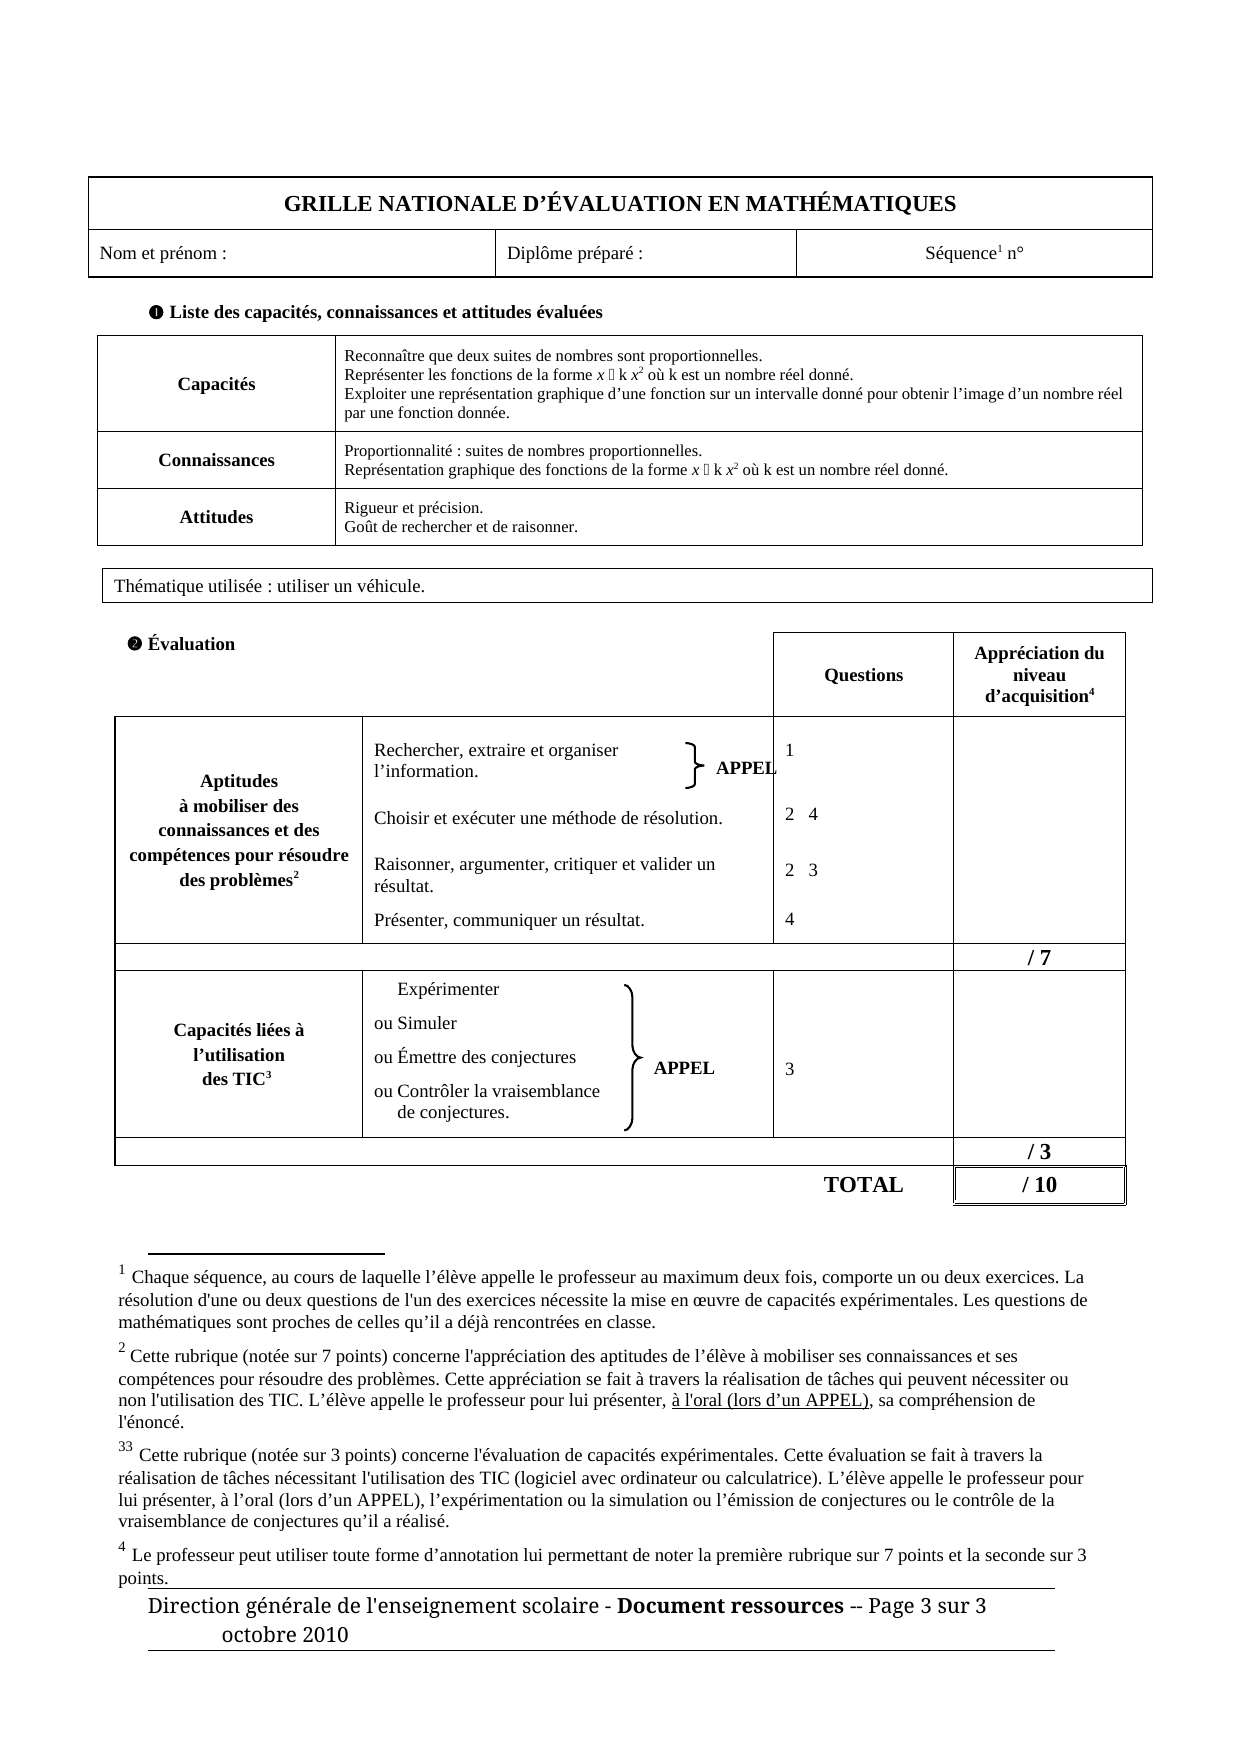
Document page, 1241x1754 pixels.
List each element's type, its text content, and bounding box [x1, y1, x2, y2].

table_cell [116, 944, 953, 970]
table_cell [954, 971, 1125, 1137]
table_cell Rigueur et précision. Goût de rechercher et de raisonner. [336, 489, 1142, 545]
table_header Questions [774, 633, 953, 716]
table_header Thématique utilisée : utiliser un véhicule. [103, 569, 1152, 602]
table_cell Nom et prénom : [89, 230, 495, 276]
table_cell [115, 1166, 363, 1202]
table_cell Expérimenter ou Simuler ou Émettre des conjectures ou Contrôler la vraisemblance de conjectures. [363, 971, 773, 1137]
table_cell TOTAL [774, 1166, 953, 1202]
table_cell [363, 1166, 774, 1202]
table_header Appréciation du niveau d’acquisition4 [954, 633, 1125, 716]
table_header Capacités [98, 336, 335, 431]
text  Liste des capacités, connaissances et attitudes évaluées [148, 301, 1093, 323]
table_cell / 10 [954, 1166, 1125, 1202]
table_cell 3 [774, 971, 953, 1137]
table_cell / 7 [954, 944, 1125, 970]
table_header  Évaluation [115, 632, 363, 716]
table_cell [116, 1138, 953, 1165]
table_cell / 3 [954, 1138, 1125, 1165]
table_cell Séquence n° [797, 230, 1152, 276]
table_cell Connaissances [98, 432, 335, 488]
table_cell [954, 717, 1125, 943]
table_cell Proportionnalité : suites de nombres proportionnelles. Représentation graphique des fonctions de la forme x  k x2 où k est un nombre réel donné. [336, 432, 1142, 488]
table_cell Rechercher, extraire et organiser l’information. Choisir et exécuter une méthode de résolution. Raisonner, argumenter, critiquer et valider un résultat. Présenter, communiquer un résultat. [363, 717, 773, 943]
table_cell Diplôme préparé : [496, 230, 796, 276]
table_header GRILLE NATIONALE D’ÉVALUATION EN MATHÉMATIQUES [89, 178, 1152, 229]
table_header Reconnaître que deux suites de nombres sont proportionnelles. Représenter les fonctions de la forme x  k x2 où k est un nombre réel donné. Exploiter une représentation graphique d’une fonction sur un intervalle donné pour obtenir l’image d’un nombre réel par une fonction donnée. [336, 336, 1142, 431]
table_cell Aptitudes à mobiliser des connaissances et des compétences pour résoudre des problèmes [116, 717, 362, 943]
table_cell 1 2 4 2 3 4 [774, 717, 953, 943]
table_cell Capacités liées à l’utilisation des TIC [116, 971, 362, 1137]
table_header [363, 632, 773, 716]
table_cell Attitudes [98, 489, 335, 545]
